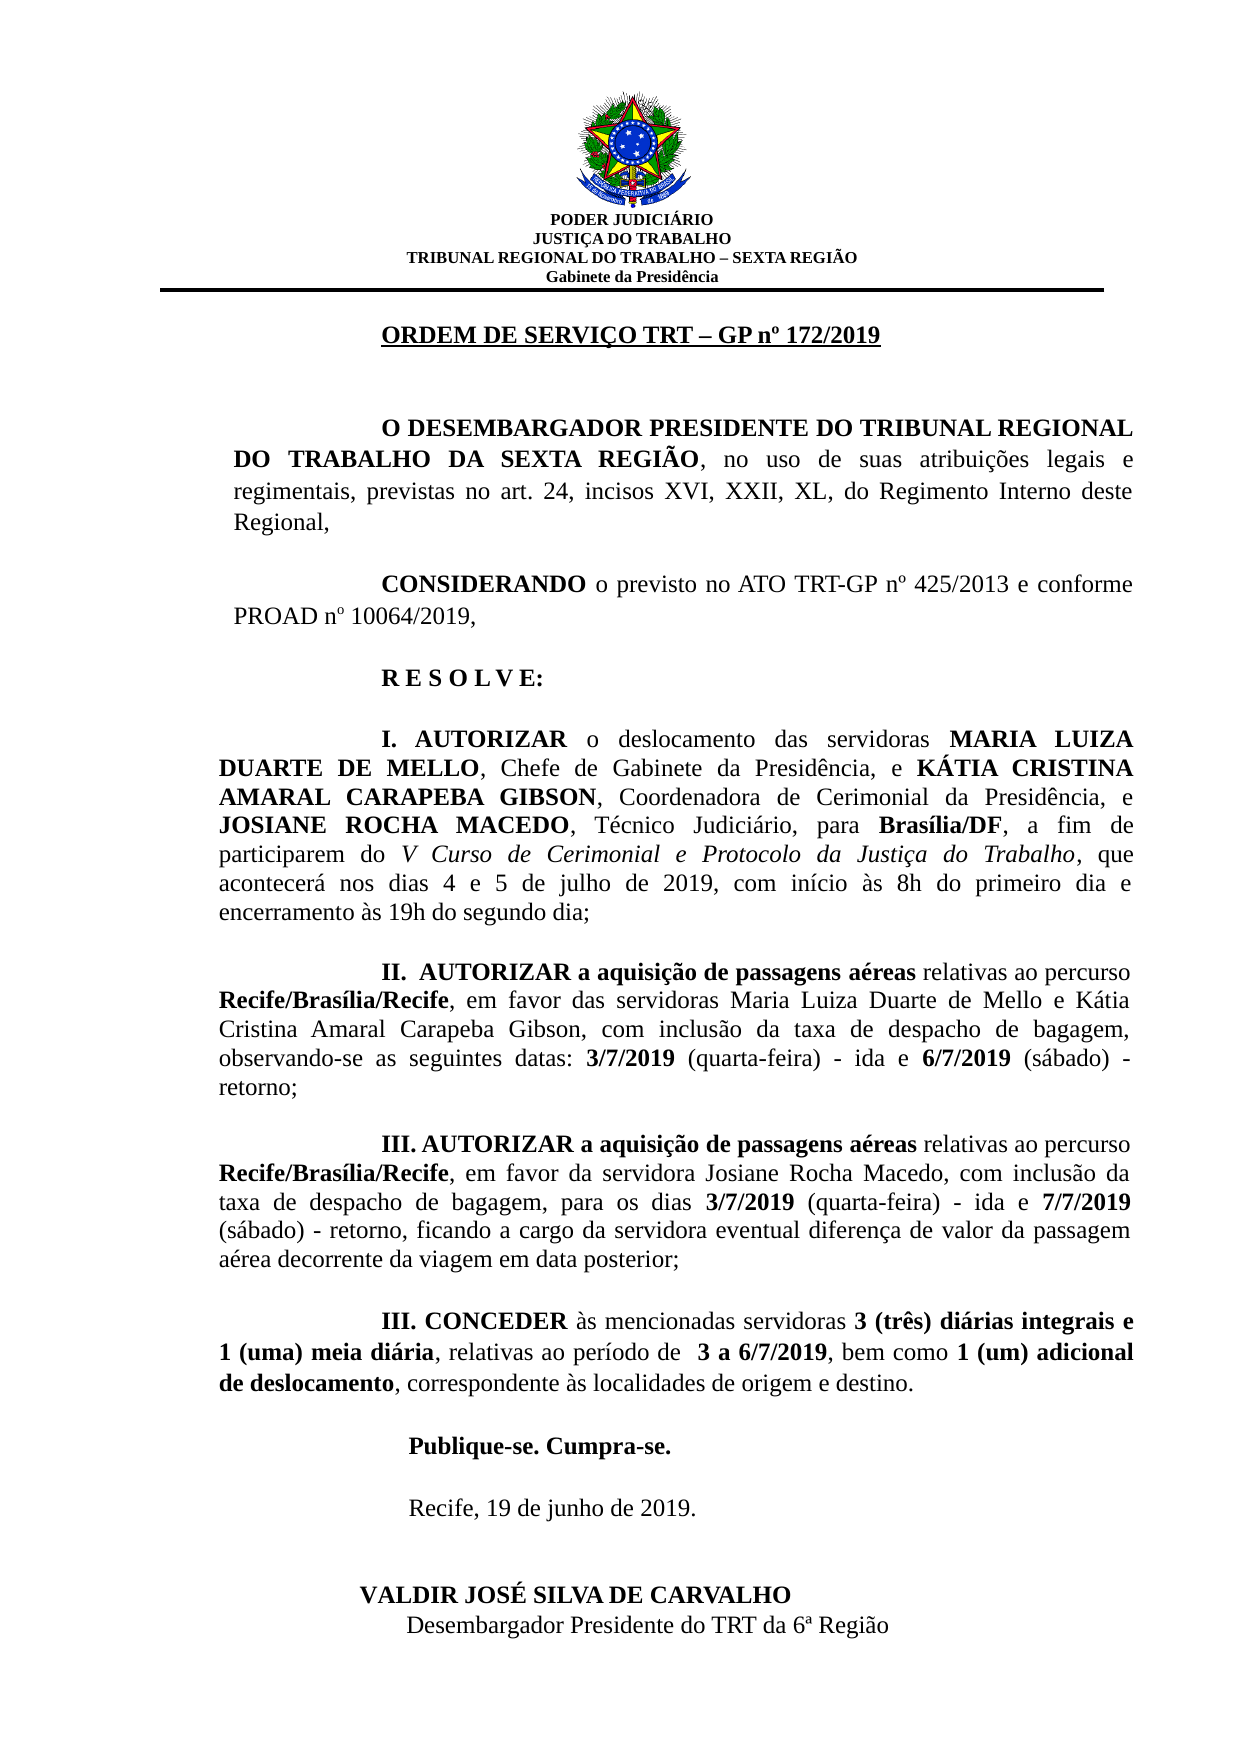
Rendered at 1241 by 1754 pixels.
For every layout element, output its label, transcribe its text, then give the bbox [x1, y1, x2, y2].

text II. AUTORIZAR a aquisição de passagens aéreas relativas ao percurso Recife/Brasília/Recife, em favor das servidoras Maria Luiza Duarte de Mello e Kátia Cristina Amaral Carapeba Gibson, com inclusão da taxa de despacho de bagagem, observando-se as seguintes datas: 3/7/2019 (quarta-feira) - ida e 6/7/2019 (sábado) - retorno; [218, 957, 1131, 1100]
text Desembargador Presidente do TRT da 6ª Região [218, 1610, 1134, 1639]
text CONSIDERANDO o previsto no ATO TRT-GP nº 425/2013 e conforme PROAD no 10064/2019, [233, 568, 1134, 630]
text Recife, 19 de junho de 2019. [218, 1492, 1134, 1523]
picture [570, 88, 694, 210]
text VALDIR JOSÉ SILVA DE CARVALHO [218, 1580, 1134, 1610]
text R E S O L V E: [233, 662, 1134, 693]
text III. AUTORIZAR a aquisição de passagens aéreas relativas ao percurso Recife/Brasília/Recife, em favor da servidora Josiane Rocha Macedo, com inclusão da taxa de despacho de bagagem, para os dias 3/7/2019 (quarta-feira) - ida e 7/7/2019 (sábado) - retorno, ficando a cargo da servidora eventual diferença de valor da passagem aérea decorrente da viagem em data posterior; [218, 1129, 1131, 1273]
text I. AUTORIZAR o deslocamento das servidoras MARIA LUIZA DUARTE DE MELLO, Chefe de Gabinete da Presidência, e KÁTIA CRISTINA AMARAL CARAPEBA GIBSON, Coordenadora de Cerimonial da Presidência, e JOSIANE ROCHA MACEDO, Técnico Judiciário, para Brasília/DF, a fim de participarem do V Curso de Cerimonial e Protocolo da Justiça do Trabalho, que acontecerá nos dias 4 e 5 de julho de 2019, com início às 8h do primeiro dia e encerramento às 19h do segundo dia; [218, 724, 1134, 925]
text Publique-se. Cumpra-se. [218, 1429, 1134, 1460]
text III. CONCEDER às mencionadas servidoras 3 (três) diárias integrais e 1 (uma) meia diária, relativas ao período de 3 a 6/7/2019, bem como 1 (um) adicional de deslocamento, correspondente às localidades de origem e destino. [218, 1304, 1134, 1398]
text O DESEMBARGADOR PRESIDENTE DO TRIBUNAL REGIONAL DO TRABALHO DA SEXTA REGIÃO, no uso de suas atribuições legais e regimentais, previstas no art. 24, incisos XVI, XXII, XL, do Regimento Interno deste Regional, [233, 412, 1134, 537]
subtitle ORDEM DE SERVIÇO TRT – GP nº 172/2019 [218, 320, 1134, 349]
